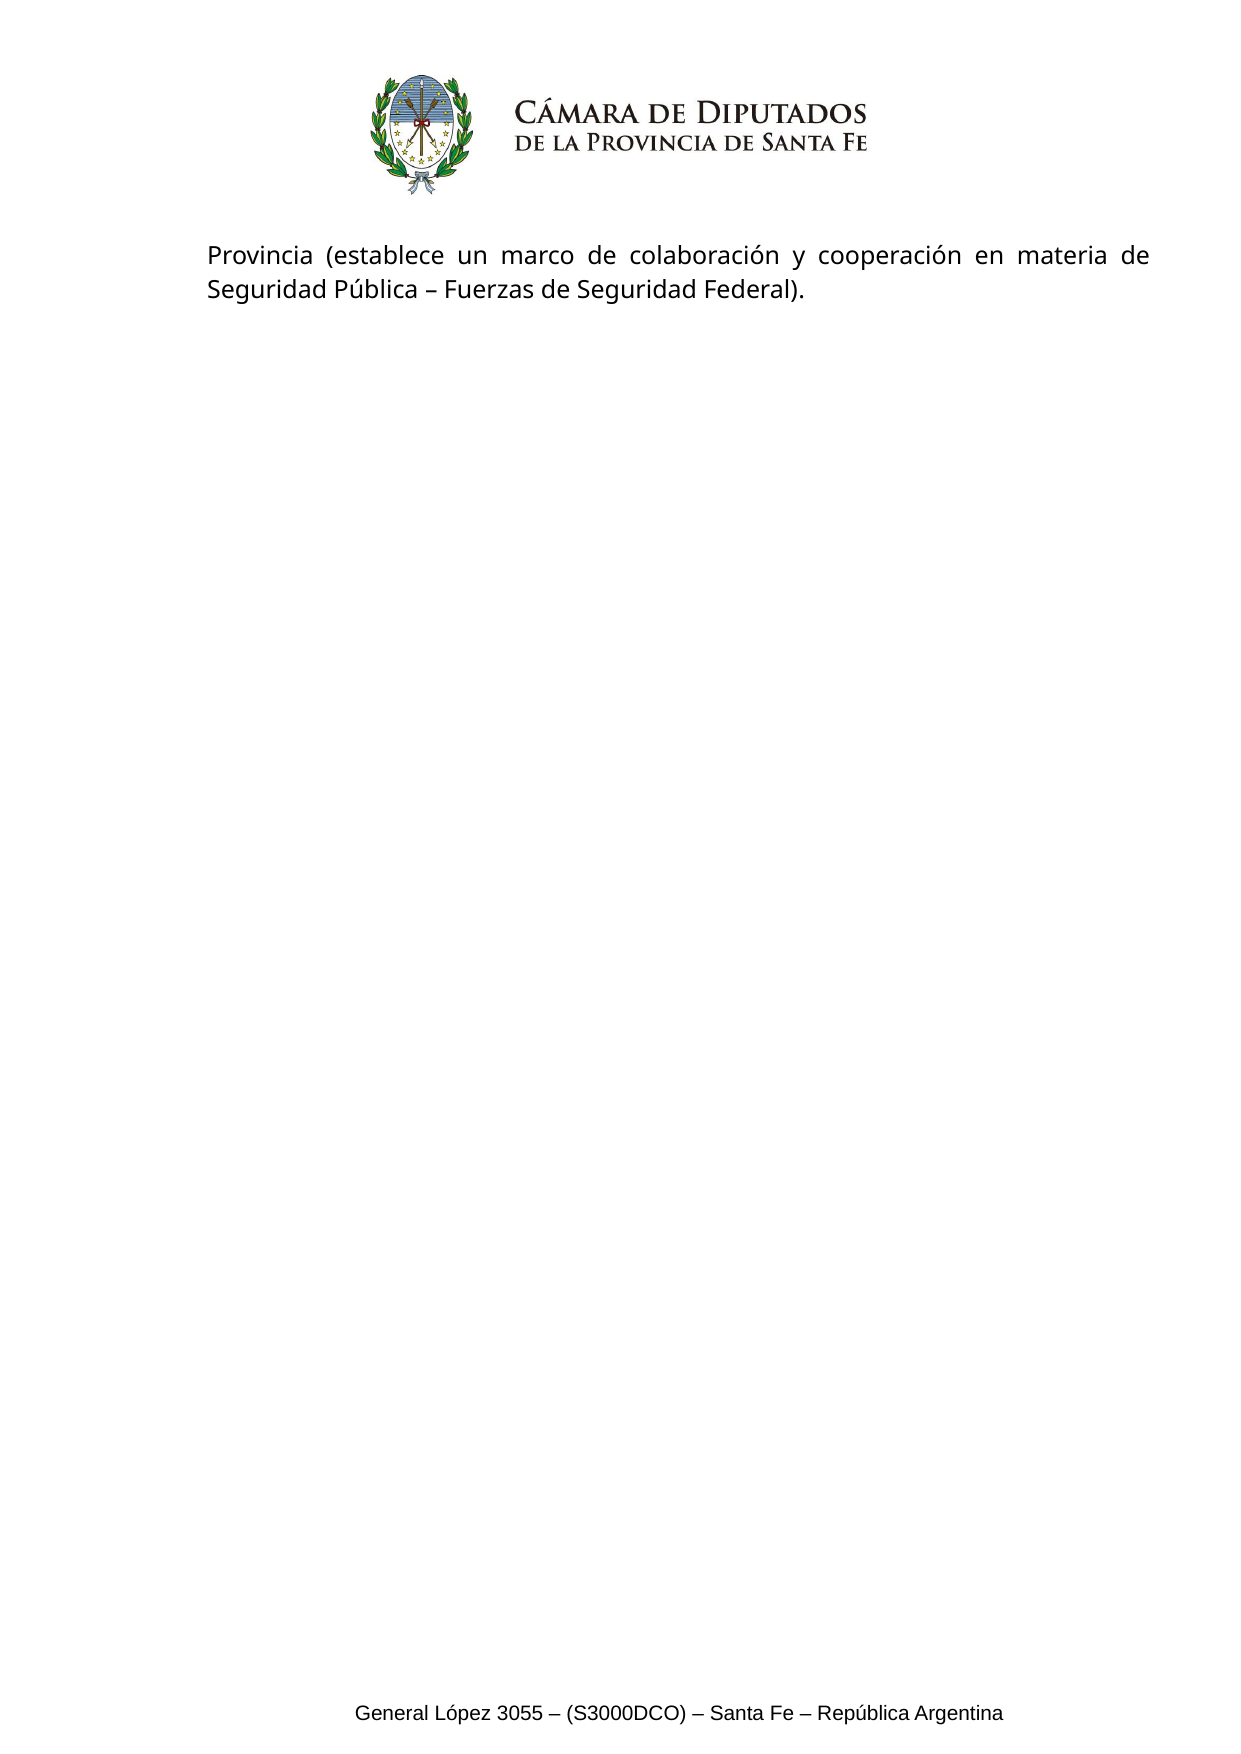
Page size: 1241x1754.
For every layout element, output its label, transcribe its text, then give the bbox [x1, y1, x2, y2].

text Provincia (establece un marco de colaboración y cooperación en materia de Seguridad Pública – Fuerzas de Seguridad Federal). [207, 238, 1152, 306]
picture [370, 75, 867, 199]
